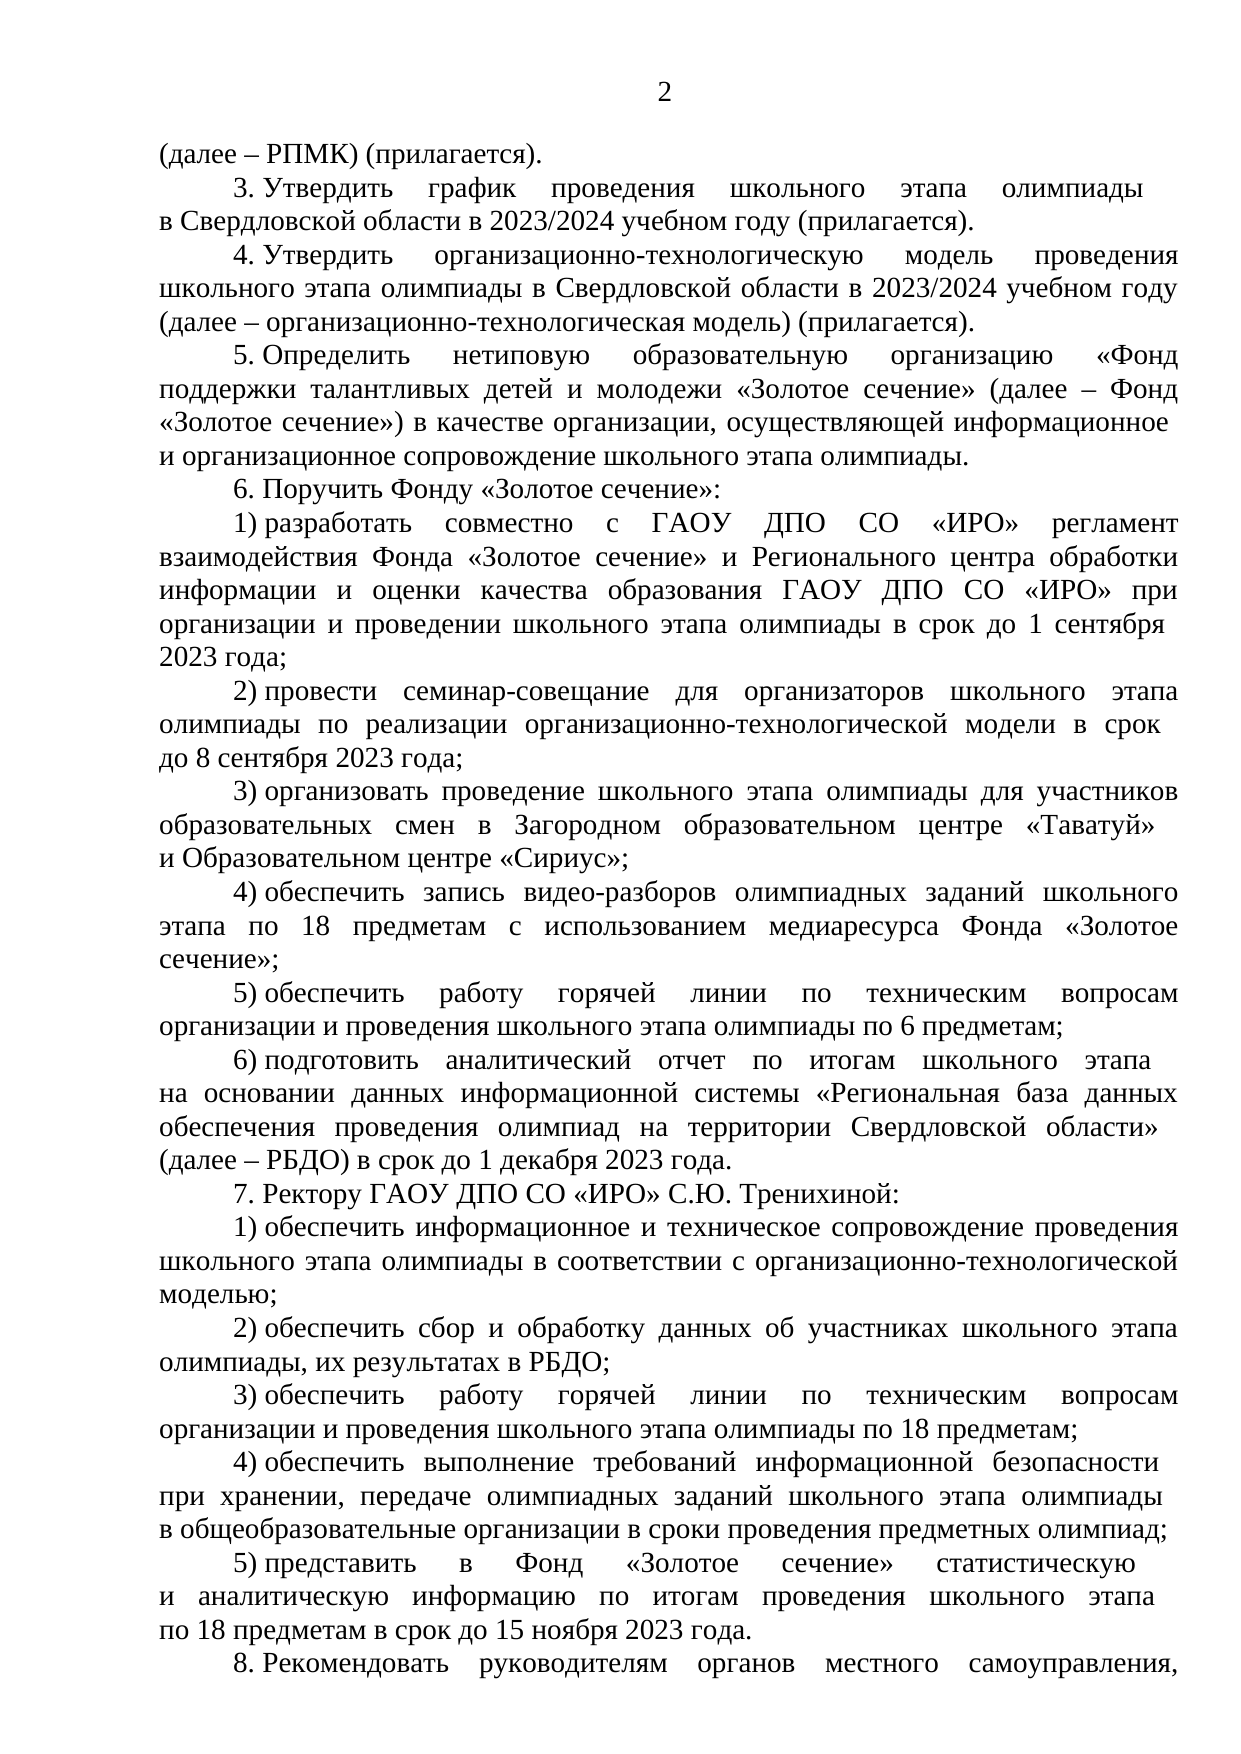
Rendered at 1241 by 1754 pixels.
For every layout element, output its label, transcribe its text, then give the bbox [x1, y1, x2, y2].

table_header (далее – РПМК) (прилагается). 3. Утвердить график проведения школьного этапа олимпиады в Свердловской области в 2023/2024 учебном году (прилагается). 4. Утвердить организационно-технологическую модель проведения школьного этапа олимпиады в Свердловской области в 2023/2024 учебном году (далее – организационно-технологическая модель) (прилагается). 5. Определить нетиповую образовательную организацию «Фонд поддержки талантливых детей и молодежи «Золотое сечение» (далее – Фонд «Золотое сечение») в качестве организации, осуществляющей информационное и организационное сопровождение школьного этапа олимпиады. 6. Поручить Фонду «Золотое сечение»: 1) разработать совместно с ГАОУ ДПО СО «ИРО» регламент взаимодействия Фонда «Золотое сечение» и Регионального центра обработки информации и оценки качества образования ГАОУ ДПО СО «ИРО» при организации и проведении школьного этапа олимпиады в срок до 1 сентября 2023 года; 2) провести семинар-совещание для организаторов школьного этапа олимпиады по реализации организационно-технологической модели в срок до 8 сентября 2023 года; 3) организовать проведение школьного этапа олимпиады для участников образовательных смен в Загородном образовательном центре «Таватуй» и Образовательном центре «Сириус»; 4) обеспечить запись видео-разборов олимпиадных заданий школьного этапа по 18 предметам с использованием медиаресурса Фонда «Золотое сечение»; 5) обеспечить работу горячей линии по техническим вопросам организации и проведения школьного этапа олимпиады по 6 предметам; 6) подготовить аналитический отчет по итогам школьного этапа на основании данных информационной системы «Региональная база данных обеспечения проведения олимпиад на территории Свердловской области» (далее – РБДО) в срок до 1 декабря 2023 года. 7. Ректору ГАОУ ДПО СО «ИРО» С.Ю. Тренихиной: 1) обеспечить информационное и техническое сопровождение проведения школьного этапа олимпиады в соответствии с организационно-технологической моделью; 2) обеспечить сбор и обработку данных об участниках школьного этапа олимпиады, их результатах в РБДО; 3) обеспечить работу горячей линии по техническим вопросам организации и проведения школьного этапа олимпиады по 18 предметам; 4) обеспечить выполнение требований информационной безопасности при хранении, передаче олимпиадных заданий школьного этапа олимпиады в общеобразовательные организации в сроки проведения предметных олимпиад; 5) представить в Фонд «Золотое сечение» статистическую и аналитическую информацию по итогам проведения школьного этапа по 18 предметам в срок до 15 ноября 2023 года. 8. Рекомендовать руководителям органов местного самоуправления, [148, 136, 1196, 1679]
